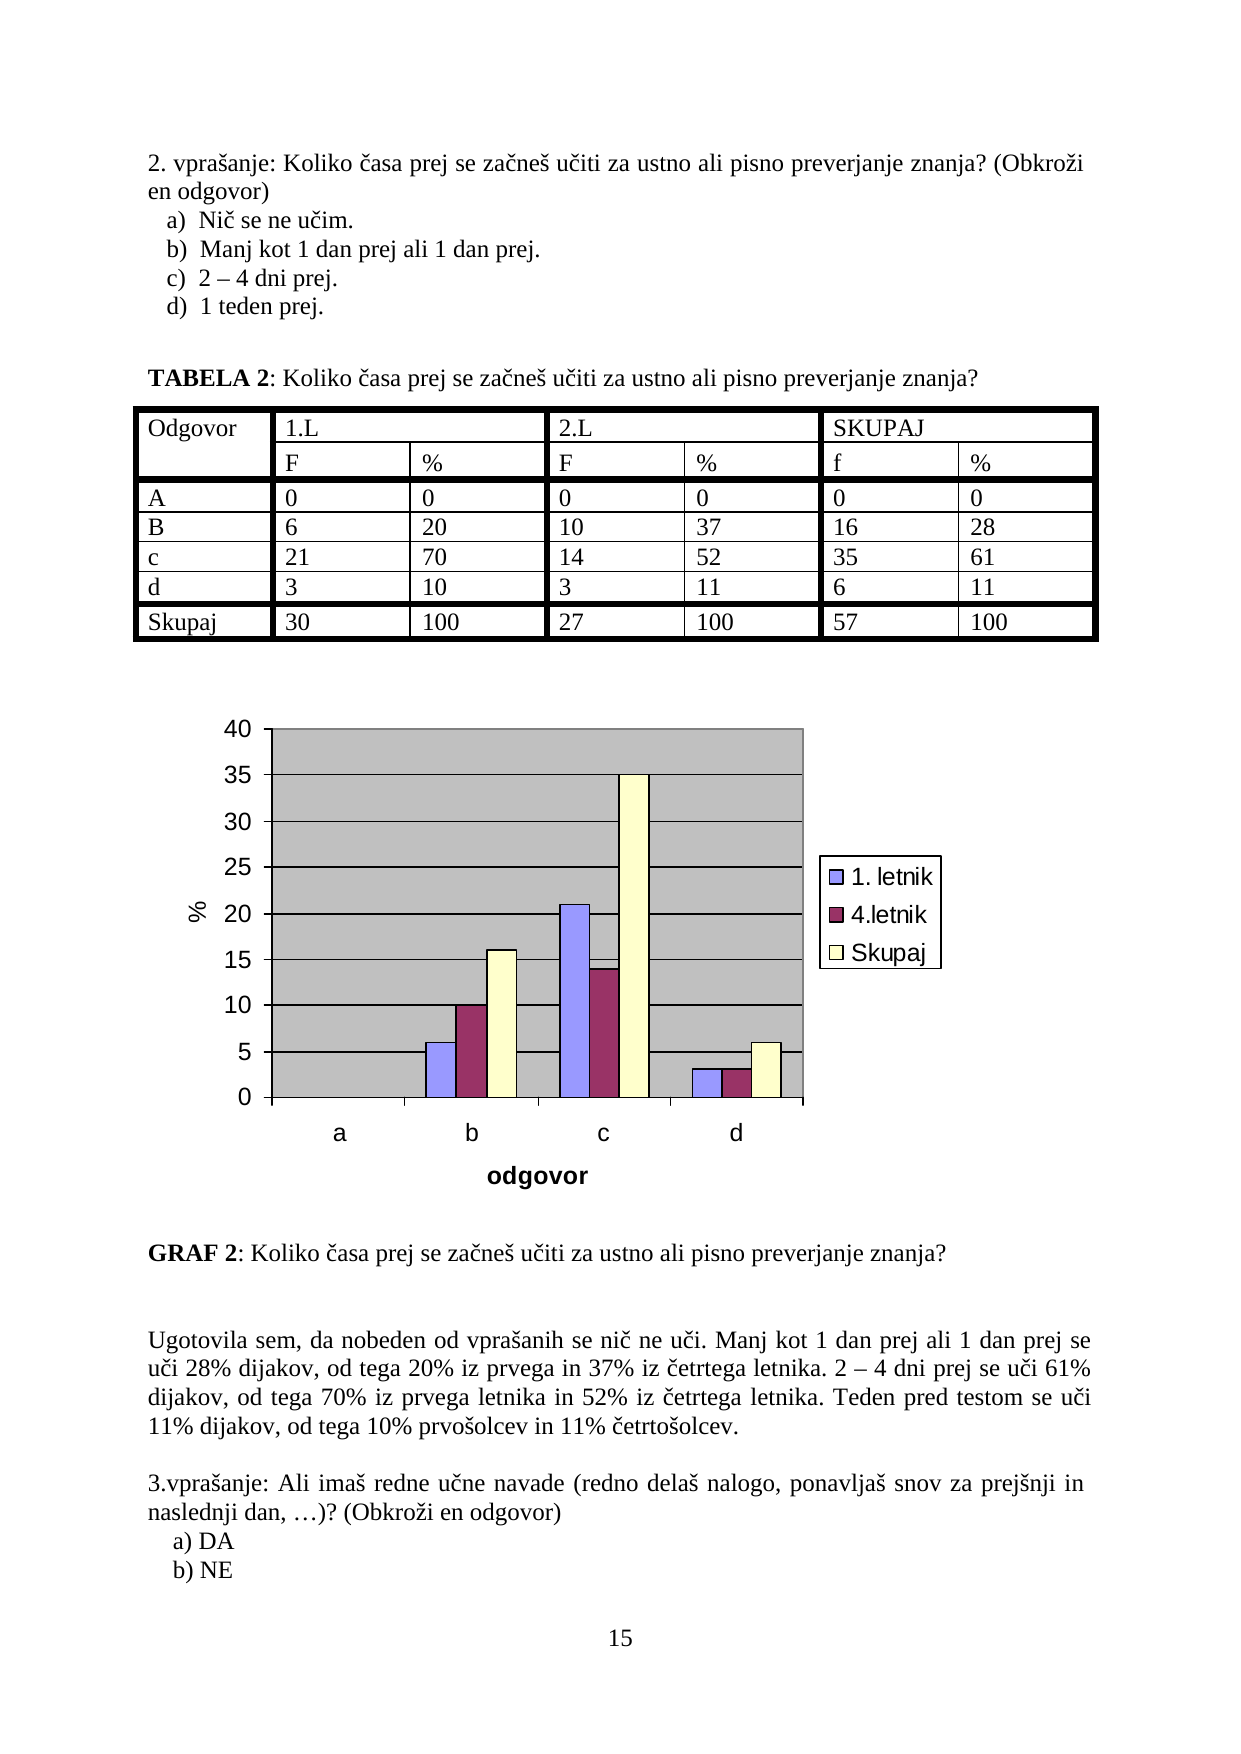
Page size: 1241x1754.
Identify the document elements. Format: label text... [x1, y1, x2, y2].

table_header 2.L [550, 413, 818, 441]
table_cell d [139, 572, 270, 601]
table_cell 21 [276, 542, 409, 571]
table_cell % [959, 443, 1092, 476]
table_header 1.L [276, 413, 544, 441]
text 3.vprašanje: Ali imaš redne učne navade (redno delaš nalogo, ponavljaš snov za prejšnji in naslednji dan, …)? (Obkroži en odgovor) [148, 1468, 1085, 1526]
text TABELA 2: Koliko časa prej se začneš učiti za ustno ali pisno preverjanje znanja? [148, 363, 1093, 392]
table_cell 27 [550, 607, 684, 636]
table_cell F [276, 443, 409, 476]
table_cell 100 [959, 607, 1092, 636]
table_cell c [139, 542, 270, 571]
table_cell 100 [685, 607, 818, 636]
text 2. vprašanje: Koliko časa prej se začneš učiti za ustno ali pisno preverjanje znanja? (Obkroži en odgovor) [148, 148, 1085, 205]
table_cell F [550, 443, 684, 476]
text b) Manj kot 1 dan prej ali 1 dan prej. [148, 234, 1085, 263]
table_cell 6 [824, 572, 958, 601]
text Ugotovila sem, da nobeden od vprašanih se nič ne uči. Manj kot 1 dan prej ali 1 dan prej se uči 28% dijakov, od tega 20% iz prvega in 37% iz četrtega letnika. 2 – 4 dni prej se uči 61% dijakov, od tega 70% iz prvega letnika in 52% iz četrtega letnika. Teden pred testom se uči 11% dijakov, od tega 10% prvošolcev in 11% četrtošolcev. [148, 1325, 1093, 1440]
text b) NE [148, 1555, 1085, 1583]
table_cell 35 [824, 542, 958, 571]
text GRAF 2: Koliko časa prej se začneš učiti za ustno ali pisno preverjanje znanja? [148, 1238, 1093, 1267]
table_cell 10 [411, 572, 544, 601]
table_cell 37 [685, 513, 818, 541]
table_cell % [685, 443, 818, 476]
table_cell Skupaj [139, 607, 270, 636]
table_cell 0 [276, 483, 409, 511]
table_cell 0 [959, 483, 1092, 511]
table_cell B [139, 513, 270, 541]
table_cell 16 [824, 513, 958, 541]
table_cell 57 [824, 607, 958, 636]
table_cell 3 [276, 572, 409, 601]
table_cell A [139, 483, 270, 511]
table_header Odgovor [139, 413, 270, 476]
text a) Nič se ne učim. [148, 205, 1085, 234]
table_cell 0 [824, 483, 958, 511]
table_cell 100 [411, 607, 544, 636]
table_cell 6 [276, 513, 409, 541]
table_cell 28 [959, 513, 1092, 541]
table_cell 11 [685, 572, 818, 601]
table_cell 30 [276, 607, 409, 636]
table_cell 0 [550, 483, 684, 511]
table_cell 70 [411, 542, 544, 571]
table_cell 3 [550, 572, 684, 601]
table_cell 14 [550, 542, 684, 571]
table_cell 11 [959, 572, 1092, 601]
table_cell % [411, 443, 544, 476]
table_cell 20 [411, 513, 544, 541]
text a) DA [148, 1526, 1085, 1555]
table_cell f [824, 443, 958, 476]
table_cell 0 [685, 483, 818, 511]
table_cell 10 [550, 513, 684, 541]
table_cell 0 [411, 483, 544, 511]
table_header SKUPAJ [824, 413, 1092, 441]
table_cell 52 [685, 542, 818, 571]
table_cell 61 [959, 542, 1092, 571]
text d) 1 teden prej. [148, 291, 1085, 320]
text c) 2 – 4 dni prej. [148, 263, 1085, 291]
